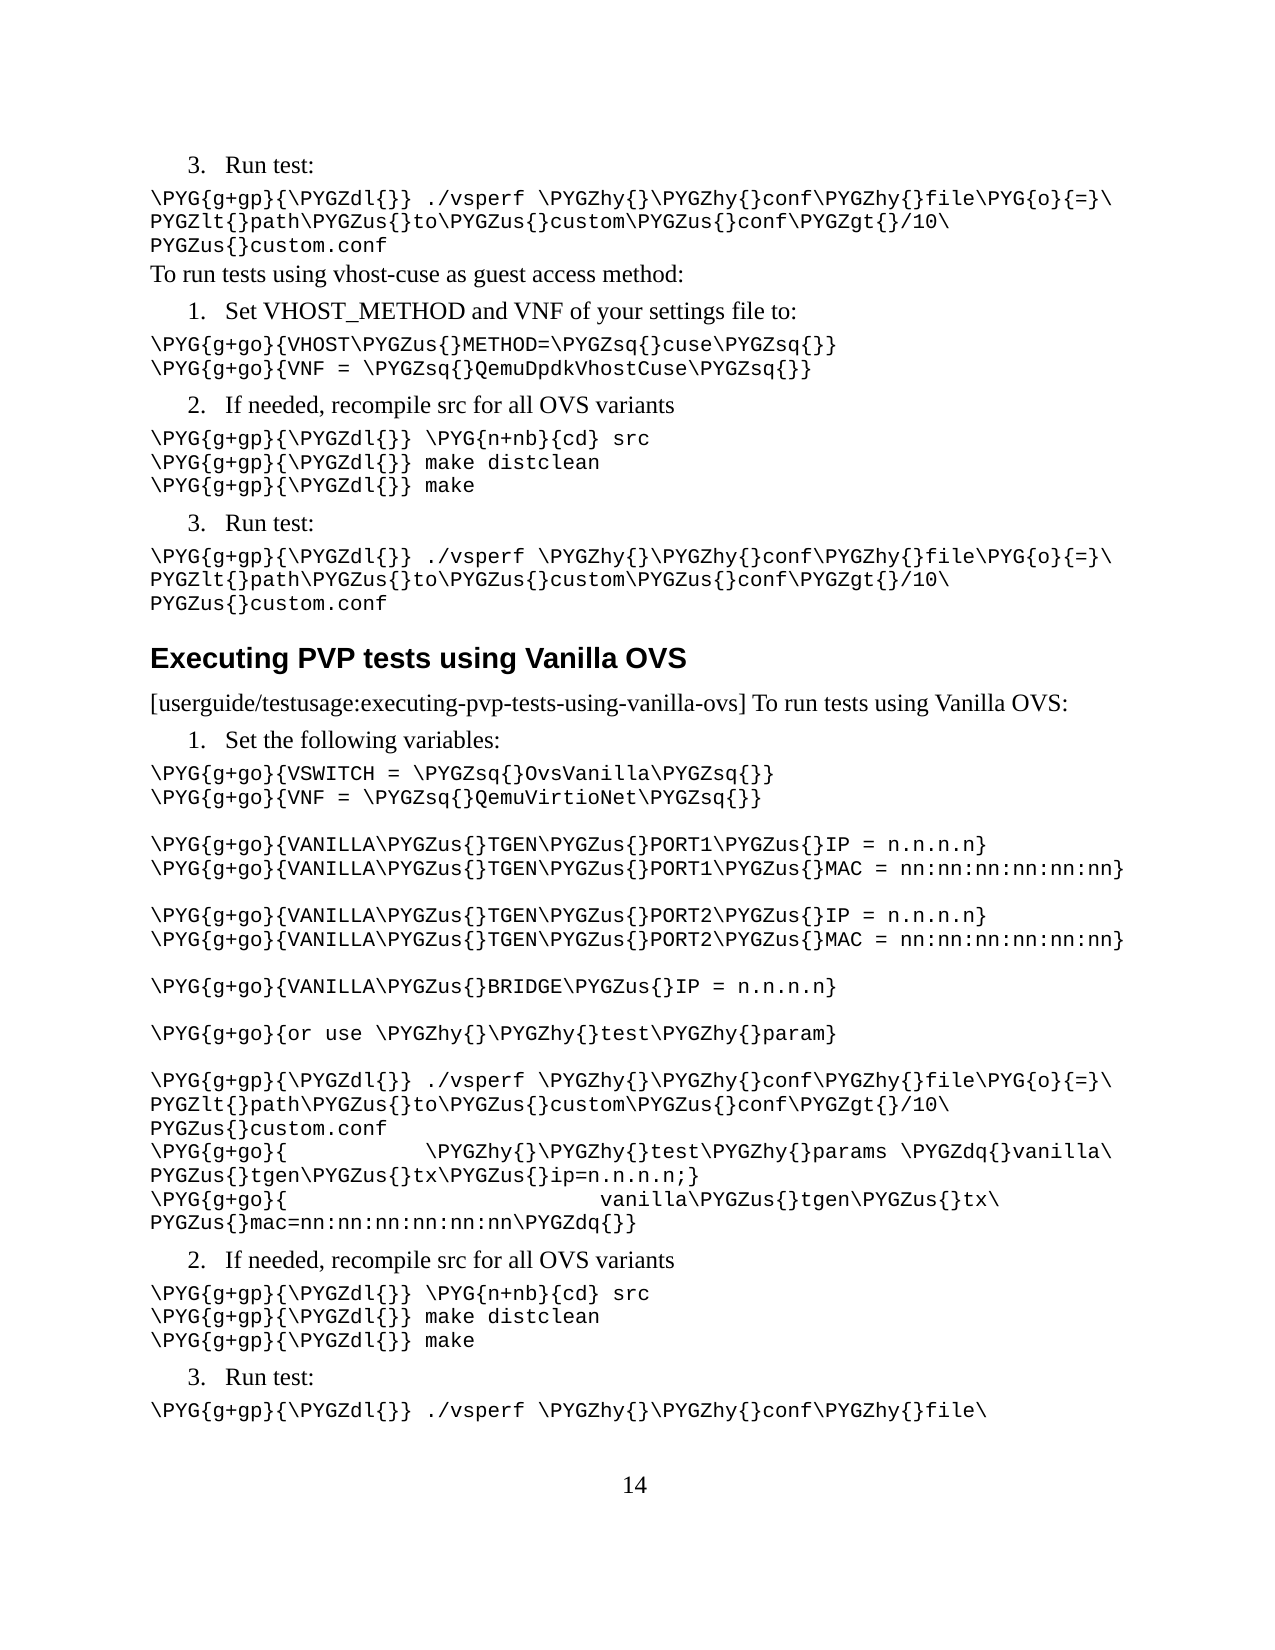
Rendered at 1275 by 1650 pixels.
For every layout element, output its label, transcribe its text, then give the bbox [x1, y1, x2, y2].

text \PYG{g+go}{VANILLA\PYGZus{}BRIDGE\PYGZus{}IP = n.n.n.n} [150, 976, 1125, 999]
list Run test: [187, 1362, 1125, 1391]
text \PYG{g+go}{VHOST\PYGZus{}METHOD=\PYGZsq{}cuse\PYGZsq{}} [150, 334, 1125, 358]
list If needed, recompile src for all OVS variants [187, 1245, 1125, 1274]
text \PYG{g+gp}{\PYGZdl{}} \PYG{n+nb}{cd} src [150, 428, 1125, 452]
text \PYG{g+go}{VSWITCH = \PYGZsq{}OvsVanilla\PYGZsq{}} [150, 763, 1125, 787]
text \PYG{g+go}{VANILLA\PYGZus{}TGEN\PYGZus{}PORT2\PYGZus{}MAC = nn:nn:nn:nn:nn:nn} [150, 928, 1125, 952]
text \PYG{g+go}{VANILLA\PYGZus{}TGEN\PYGZus{}PORT1\PYGZus{}MAC = nn:nn:nn:nn:nn:nn} [150, 858, 1125, 881]
text \PYG{g+gp}{\PYGZdl{}} make [150, 475, 1125, 499]
list Run test: [187, 508, 1125, 537]
subtitle Executing PVP tests using Vanilla OVS [150, 642, 1125, 675]
text \PYG{g+gp}{\PYGZdl{}} make distclean [150, 452, 1125, 475]
text \PYG{g+go}{VNF = \PYGZsq{}QemuVirtioNet\PYGZsq{}} [150, 787, 1125, 810]
list Run test: [187, 150, 1125, 179]
text \PYG{g+go}{VANILLA\PYGZus{}TGEN\PYGZus{}PORT2\PYGZus{}IP = n.n.n.n} [150, 905, 1125, 928]
text \PYG{g+gp}{\PYGZdl{}} \PYG{n+nb}{cd} src [150, 1283, 1125, 1306]
text To run tests using vhost-cuse as guest access method: [150, 259, 1125, 287]
text \PYG{g+go}{ vanilla\PYGZus{}tgen\PYGZus{}tx\PYGZus{}mac=nn:nn:nn:nn:nn:nn\PYGZdq{}} [150, 1189, 1125, 1236]
text \PYG{g+gp}{\PYGZdl{}} ./vsperf \PYGZhy{}\PYGZhy{}conf\PYGZhy{}file\PYG{o}{=}\PYGZlt{}path\PYGZus{}to\PYGZus{}custom\PYGZus{}conf\PYGZgt{}/10\PYGZus{}custom.conf [150, 1070, 1125, 1141]
text \PYG{g+gp}{\PYGZdl{}} ./vsperf \PYGZhy{}\PYGZhy{}conf\PYGZhy{}file\PYG{o}{=}\PYGZlt{}path\PYGZus{}to\PYGZus{}custom\PYGZus{}conf\PYGZgt{}/10\PYGZus{}custom.conf [150, 188, 1125, 259]
text \PYG{g+gp}{\PYGZdl{}} make distclean [150, 1306, 1125, 1330]
list If needed, recompile src for all OVS variants [187, 390, 1125, 419]
text \PYG{g+go}{ \PYGZhy{}\PYGZhy{}test\PYGZhy{}params \PYGZdq{}vanilla\PYGZus{}tgen\PYGZus{}tx\PYGZus{}ip=n.n.n.n;} [150, 1141, 1125, 1189]
text \PYG{g+go}{VANILLA\PYGZus{}TGEN\PYGZus{}PORT1\PYGZus{}IP = n.n.n.n} [150, 834, 1125, 858]
text \PYG{g+go}{VNF = \PYGZsq{}QemuDpdkVhostCuse\PYGZsq{}} [150, 358, 1125, 381]
text [userguide/testusage:executing-pvp-tests-using-vanilla-ovs] To run tests using Vanilla OVS: [150, 688, 1125, 716]
list Set the following variables: [187, 725, 1125, 754]
text \PYG{g+gp}{\PYGZdl{}} make [150, 1330, 1125, 1353]
list Set VHOST_METHOD and VNF of your settings file to: [187, 296, 1125, 325]
text \PYG{g+gp}{\PYGZdl{}} ./vsperf \PYGZhy{}\PYGZhy{}conf\PYGZhy{}file\ [150, 1400, 1125, 1424]
text \PYG{g+gp}{\PYGZdl{}} ./vsperf \PYGZhy{}\PYGZhy{}conf\PYGZhy{}file\PYG{o}{=}\PYGZlt{}path\PYGZus{}to\PYGZus{}custom\PYGZus{}conf\PYGZgt{}/10\PYGZus{}custom.conf [150, 546, 1125, 617]
text \PYG{g+go}{or use \PYGZhy{}\PYGZhy{}test\PYGZhy{}param} [150, 1023, 1125, 1047]
